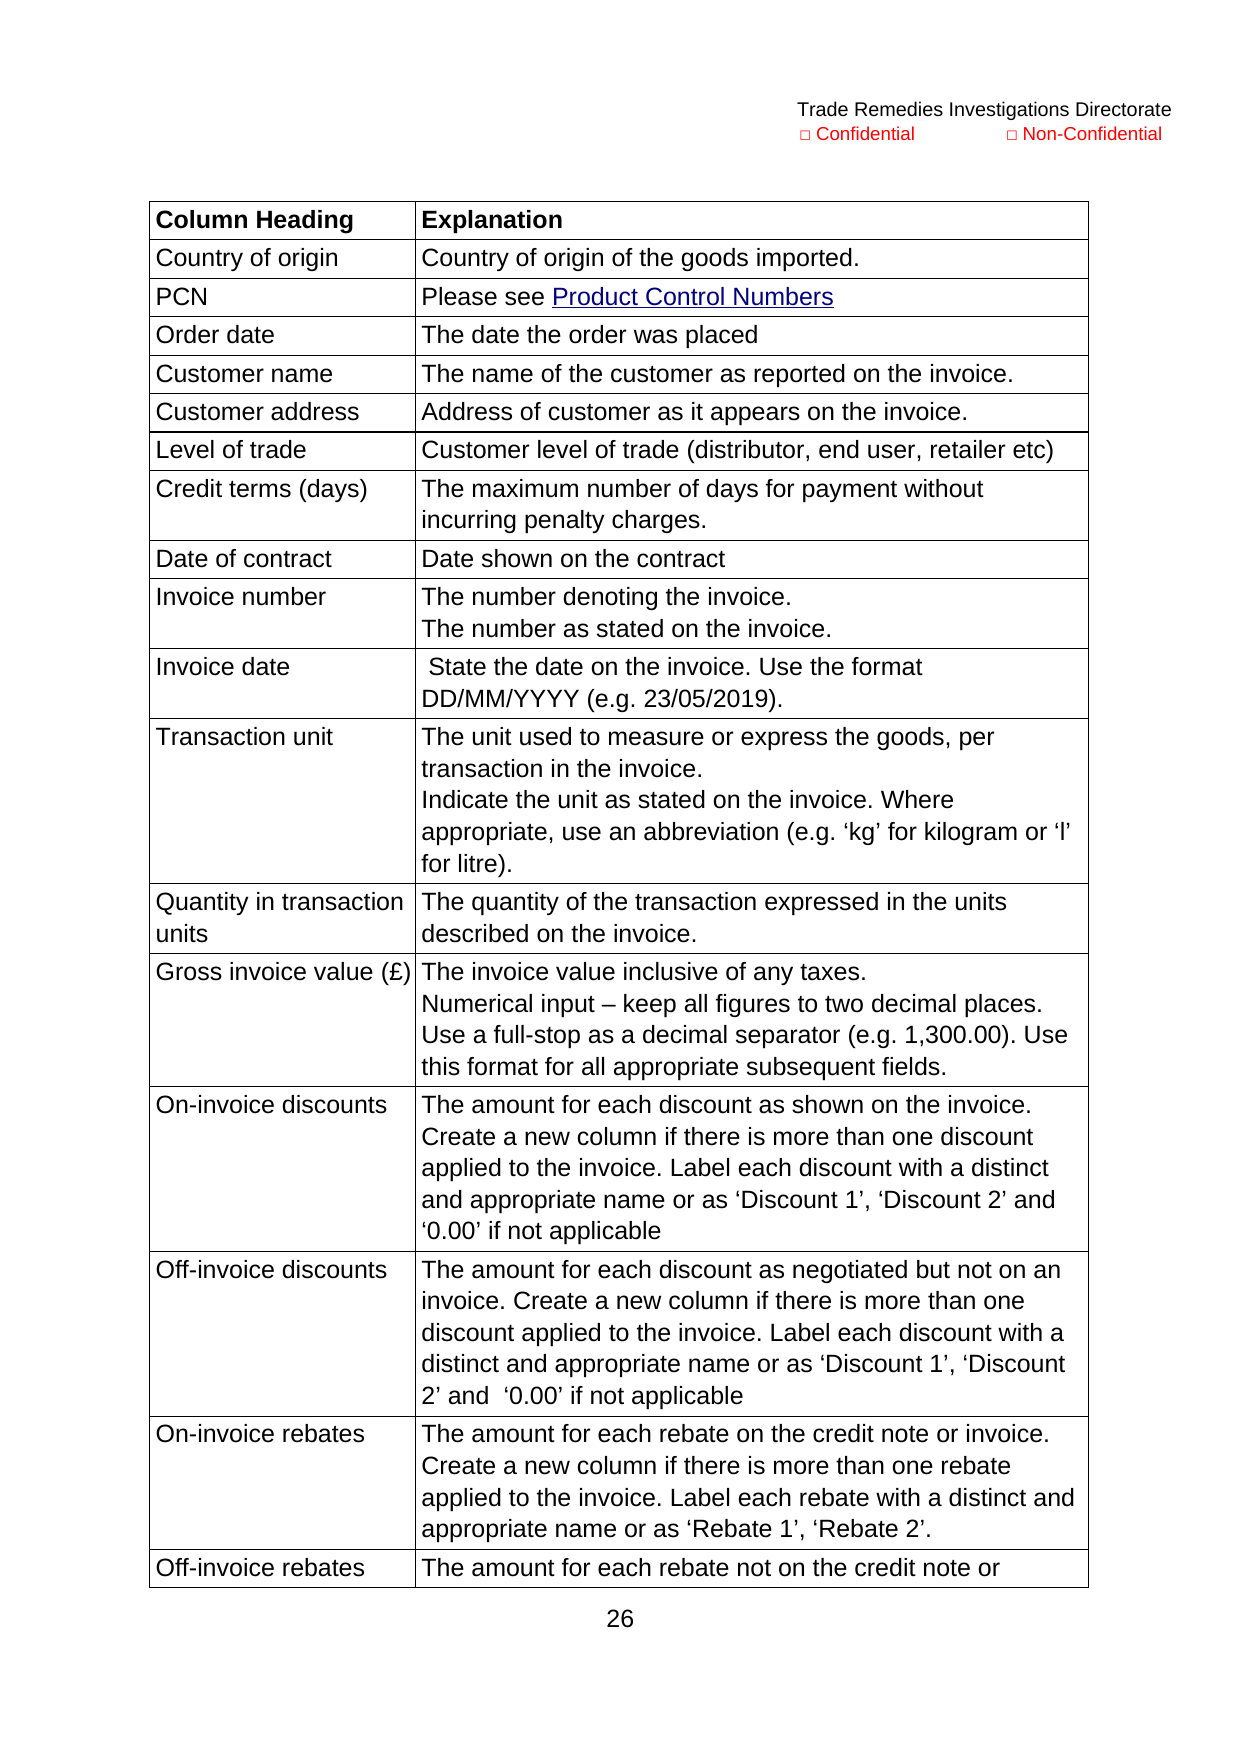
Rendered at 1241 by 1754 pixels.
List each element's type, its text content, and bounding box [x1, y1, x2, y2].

table_cell Date of contract [150, 541, 415, 578]
table_cell Quantity in transaction units [150, 884, 415, 953]
table_cell The maximum number of days for payment without incurring penalty charges. [416, 471, 1088, 540]
table_cell The name of the customer as reported on the invoice. [416, 356, 1088, 393]
table_cell The amount for each rebate on the credit note or invoice. Create a new column if there is more than one rebate applied to the invoice. Label each rebate with a distinct and appropriate name or as ‘Rebate 1’, ‘Rebate 2’. [416, 1417, 1088, 1549]
table_cell The number denoting the invoice. The number as stated on the invoice. [416, 579, 1088, 648]
table_cell Gross invoice value (£) [150, 954, 415, 1086]
table_cell Order date [150, 317, 415, 354]
table_cell On-invoice discounts [150, 1087, 415, 1251]
table_cell Transaction unit [150, 719, 415, 883]
table_cell The unit used to measure or express the goods, per transaction in the invoice. Indicate the unit as stated on the invoice. Where appropriate, use an abbreviation (e.g. ‘kg’ for kilogram or ‘l’ for litre). [416, 719, 1088, 883]
table_cell Off-invoice discounts [150, 1252, 415, 1416]
table_cell PCN [150, 279, 415, 316]
table_cell The date the order was placed [416, 317, 1088, 354]
table_cell Invoice date [150, 649, 415, 718]
table_cell The quantity of the transaction expressed in the units described on the invoice. [416, 884, 1088, 953]
table_cell Credit terms (days) [150, 471, 415, 540]
table_cell On-invoice rebates [150, 1417, 415, 1549]
table_cell Invoice number [150, 579, 415, 648]
table_cell Country of origin [150, 240, 415, 278]
table_header Column Heading [150, 202, 415, 239]
table_cell The amount for each discount as shown on the invoice. Create a new column if there is more than one discount applied to the invoice. Label each discount with a distinct and appropriate name or as ‘Discount 1’, ‘Discount 2’ and ‘0.00’ if not applicable [416, 1087, 1088, 1251]
table_cell Country of origin of the goods imported. [416, 240, 1088, 278]
table_cell Address of customer as it appears on the invoice. [416, 394, 1088, 431]
table_cell Date shown on the contract [416, 541, 1088, 578]
table_cell Customer name [150, 356, 415, 393]
table_cell The amount for each rebate not on the credit note or [416, 1550, 1088, 1587]
table_cell Off-invoice rebates [150, 1550, 415, 1587]
table_cell State the date on the invoice. Use the format DD/MM/YYYY (e.g. 23/05/2019). [416, 649, 1088, 718]
table_header Explanation [416, 202, 1088, 239]
table_cell The invoice value inclusive of any taxes. Numerical input – keep all figures to two decimal places. Use a full-stop as a decimal separator (e.g. 1,300.00). Use this format for all appropriate subsequent fields. [416, 954, 1088, 1086]
table_cell Please see Product Control Numbers [416, 279, 1088, 316]
table_cell Customer address [150, 394, 415, 431]
table_cell Customer level of trade (distributor, end user, retailer etc) [416, 433, 1088, 470]
table_cell The amount for each discount as negotiated but not on an invoice. Create a new column if there is more than one discount applied to the invoice. Label each discount with a distinct and appropriate name or as ‘Discount 1’, ‘Discount 2’ and ‘0.00’ if not applicable [416, 1252, 1088, 1416]
table_cell Level of trade [150, 433, 415, 470]
